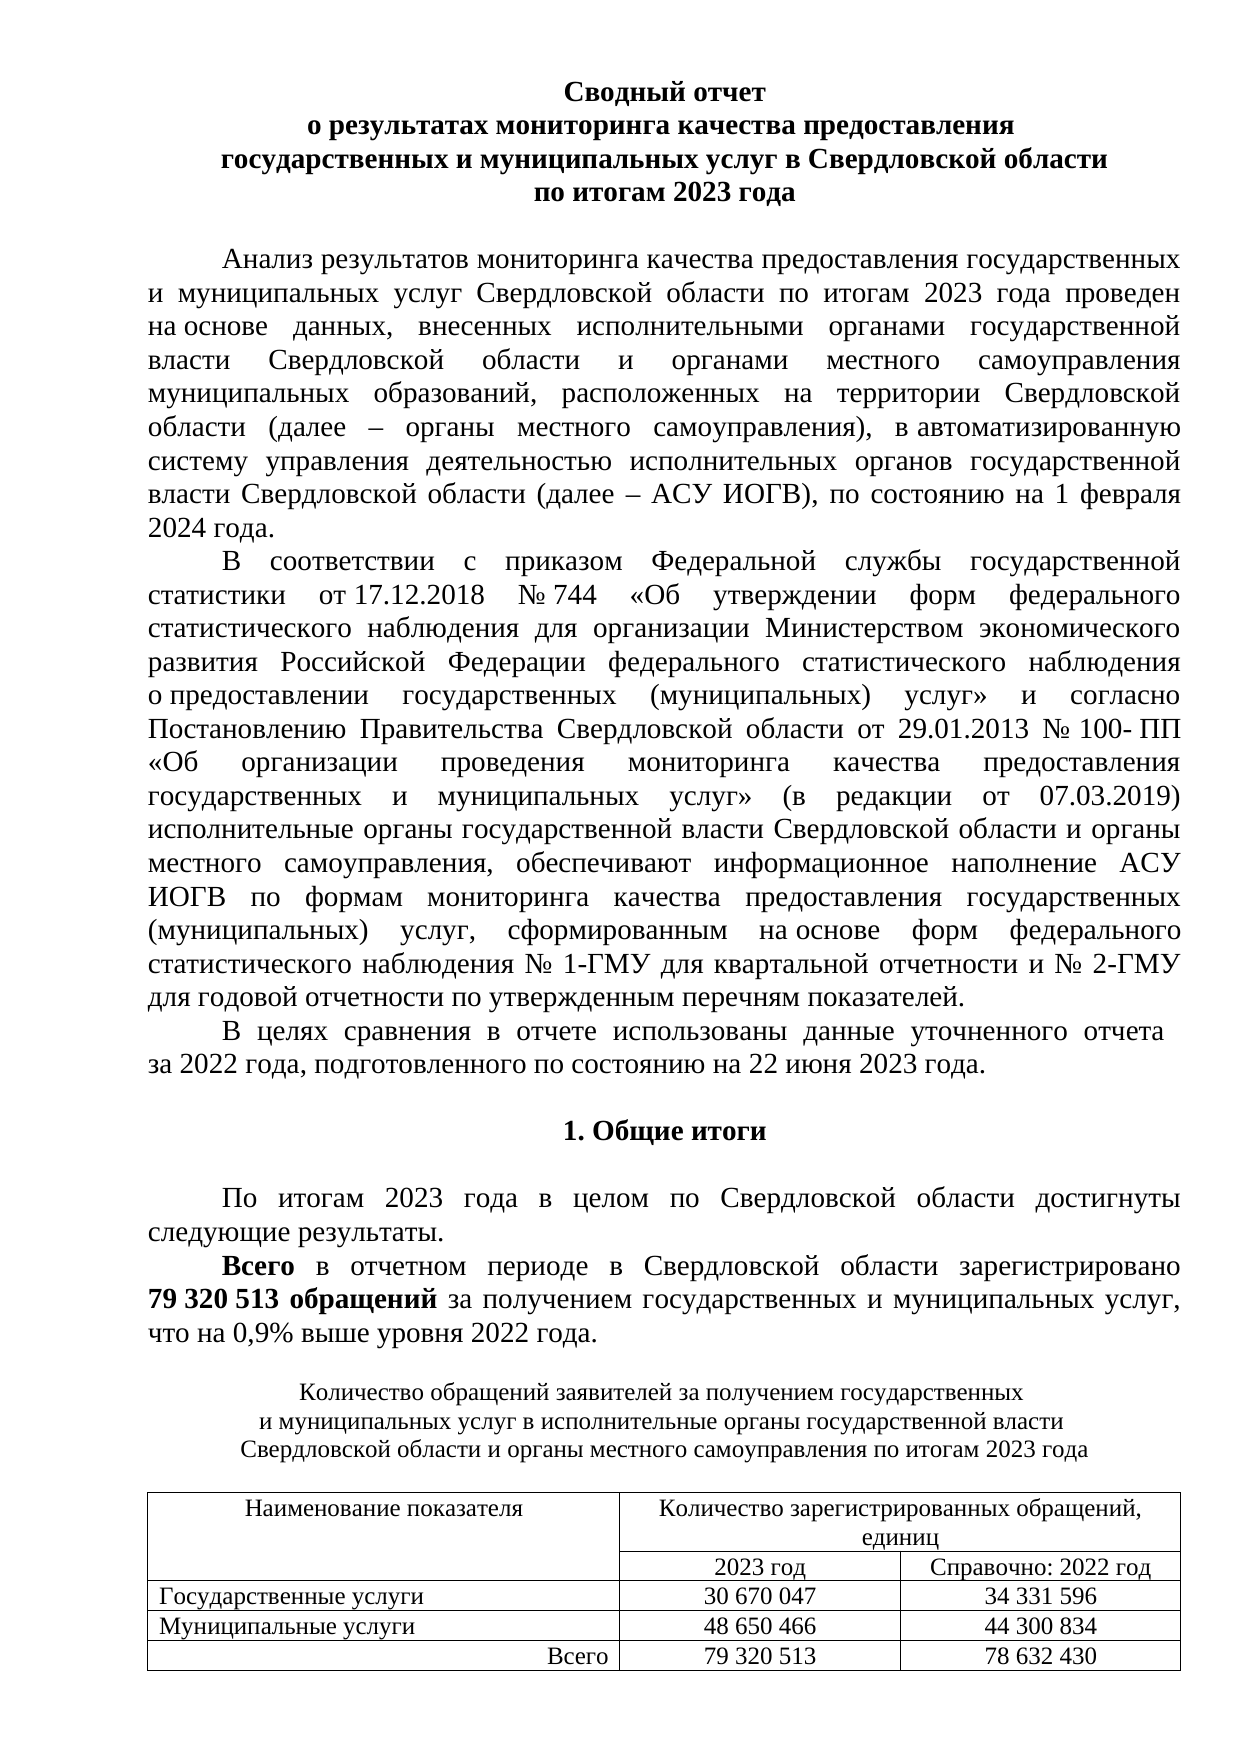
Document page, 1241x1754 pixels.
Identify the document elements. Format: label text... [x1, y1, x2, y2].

table_cell 48 650 466 [620, 1611, 900, 1640]
table_cell 30 670 047 [620, 1581, 900, 1610]
table_header Наименование показателя [148, 1493, 619, 1580]
text По итогам 2023 года в целом по Свердловской области достигнуты следующие результаты. [148, 1181, 1181, 1248]
table_cell Муниципальные услуги [148, 1611, 619, 1640]
text В соответствии с приказом Федеральной службы государственной статистики от 17.12.2018 № 744 «Об утверждении форм федерального статистического наблюдения для организации Министерством экономического развития Российской Федерации федерального статистического наблюдения о предоставлении государственных (муниципальных) услуг» и согласно Постановлению Правительства Свердловской области от 29.01.2013 № 100- ПП «Об организации проведения мониторинга качества предоставления государственных и муниципальных услуг» (в редакции от 07.03.2019) исполнительные органы государственной власти Свердловской области и органы местного самоуправления, обеспечивают информационное наполнение АСУ ИОГВ по формам мониторинга качества предоставления государственных (муниципальных) услуг, сформированным на основе форм федерального статистического наблюдения № 1-ГМУ для квартальной отчетности и № 2-ГМУ для годовой отчетности по утвержденным перечням показателей. [148, 543, 1181, 1013]
table_cell 2023 год [620, 1552, 900, 1580]
text Сводный отчет [148, 74, 1181, 107]
text Количество обращений заявителей за получением государственных и муниципальных услуг в исполнительные органы государственной власти Свердловской области и органы местного самоуправления по итогам 2023 года [148, 1377, 1181, 1463]
text о результатах мониторинга качества предоставления государственных и муниципальных услуг в Свердловской области по итогам 2023 года [148, 107, 1181, 208]
text Всего в отчетном периоде в Свердловской области зарегистрировано 79 320 513 обращений за получением государственных и муниципальных услуг, что на 0,9% выше уровня 2022 года. [148, 1248, 1181, 1348]
table_cell 78 632 430 [901, 1641, 1180, 1670]
table_cell Государственные услуги [148, 1581, 619, 1610]
table_header Количество зарегистрированных обращений, единиц [620, 1493, 1180, 1551]
table_cell 34 331 596 [901, 1581, 1180, 1610]
text В целях сравнения в отчете использованы данные уточненного отчета за 2022 года, подготовленного по состоянию на 22 июня 2023 года. [148, 1013, 1181, 1080]
table_cell 44 300 834 [901, 1611, 1180, 1640]
table_cell 79 320 513 [620, 1641, 900, 1670]
table_cell Справочно: 2022 год [901, 1552, 1180, 1580]
table_cell Всего [148, 1641, 619, 1670]
text 1. Общие итоги [148, 1113, 1181, 1147]
text Анализ результатов мониторинга качества предоставления государственных и муниципальных услуг Свердловской области по итогам 2023 года проведен на основе данных, внесенных исполнительными органами государственной власти Свердловской области и органами местного самоуправления муниципальных образований, расположенных на территории Свердловской области (далее – органы местного самоуправления), в автоматизированную систему управления деятельностью исполнительных органов государственной власти Свердловской области (далее – АСУ ИОГВ), по состоянию на 1 февраля 2024 года. [148, 241, 1181, 543]
